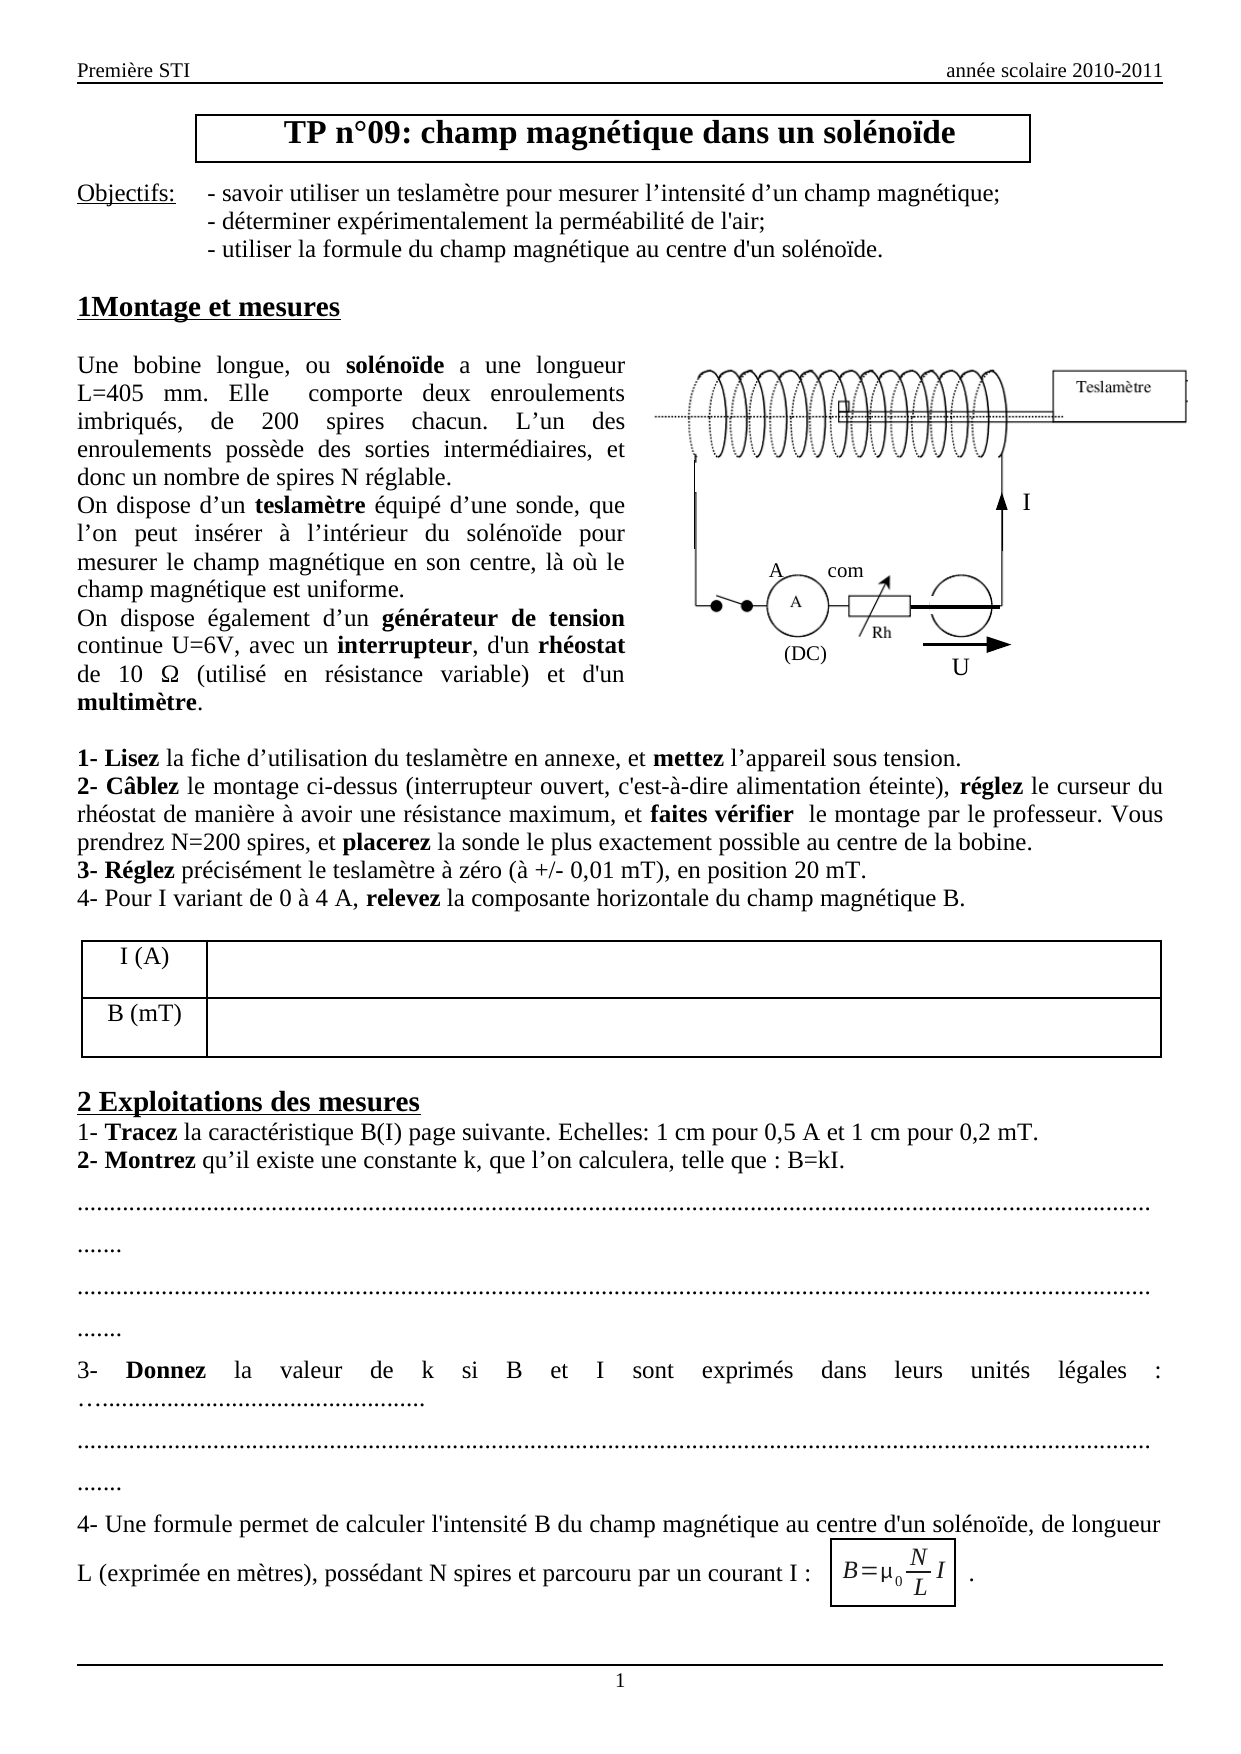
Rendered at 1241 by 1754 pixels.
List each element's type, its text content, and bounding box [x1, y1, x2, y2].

text - déterminer expérimentalement la perméabilité de l'air; [77, 207, 1163, 235]
table_header [208, 942, 1160, 997]
text 4- Une formule permet de calculer l'intensité B du champ magnétique au centre d'un solénoïde, de longueur L (exprimée en mètres), possédant N spires et parcouru par un courant I : . [77, 1510, 1162, 1607]
text - utiliser la formule du champ magnétique au centre d'un solénoïde. [77, 235, 1163, 263]
table_cell B (mT) [83, 999, 206, 1056]
text TP n°09: champ magnétique dans un solénoïde [197, 116, 1029, 151]
text 2 Exploitations des mesures [77, 1086, 860, 1118]
text [77, 114, 195, 151]
text 1- Tracez la caractéristique B(I) page suivante. Echelles: 1 cm pour 0,5 A et 1 cm pour 0,2 mT. [77, 1118, 1162, 1146]
text 1- Lisez la fiche d’utilisation du teslamètre en annexe, et mettez l’appareil sous tension. [77, 743, 1163, 772]
text 3- Réglez précisément le teslamètre à zéro (à +/- 0,01 mT), en position 20 mT. [77, 856, 1163, 884]
text ............................................................................................................................................................................. [77, 1426, 1162, 1496]
text 1Montage et mesures [77, 291, 860, 323]
table_header I (A) [83, 942, 206, 997]
text 2- Montrez qu’il existe une constante k, que l’on calculera, telle que : B=kI. [77, 1146, 1163, 1174]
text 4- Pour I variant de 0 à 4 A, relevez la composante horizontale du champ magnétique B. [77, 884, 1163, 912]
text Une bobine longue, ou solénoïde a une longueur L=405 mm. Elle comporte deux enroulements imbriqués, de 200 spires chacun. L’un des enroulements possède des sorties intermédiaires, et donc un nombre de spires N réglable. [77, 351, 625, 491]
picture [637, 344, 1188, 640]
text [1031, 114, 1163, 151]
table_cell [208, 999, 1160, 1056]
text 3- Donnez la valeur de k si B et I sont exprimés dans leurs unités légales : ….................................................. [77, 1356, 1163, 1412]
text 2- Câblez le montage ci-dessus (interrupteur ouvert, c'est-à-dire alimentation éteinte), réglez le curseur du rhéostat de manière à avoir une résistance maximum, et faites vérifier le montage par le professeur. Vous prendrez N=200 spires, et placerez la sonde le plus exactement possible au centre de la bobine. [77, 772, 1163, 856]
text ............................................................................................................................................................................. [77, 1272, 1162, 1342]
text Objectifs: - savoir utiliser un teslamètre pour mesurer l’intensité d’un champ magnétique; [77, 179, 1163, 207]
text ............................................................................................................................................................................. [77, 1188, 1162, 1258]
text On dispose également d’un générateur de tension continue U=6V, avec un interrupteur, d'un rhéostat de 10 Ω (utilisé en résistance variable) et d'un multimètre. [77, 603, 625, 716]
text On dispose d’un teslamètre équipé d’une sonde, que l’on peut insérer à l’intérieur du solénoïde pour mesurer le champ magnétique en son centre, là où le champ magnétique est uniforme. [77, 491, 625, 603]
